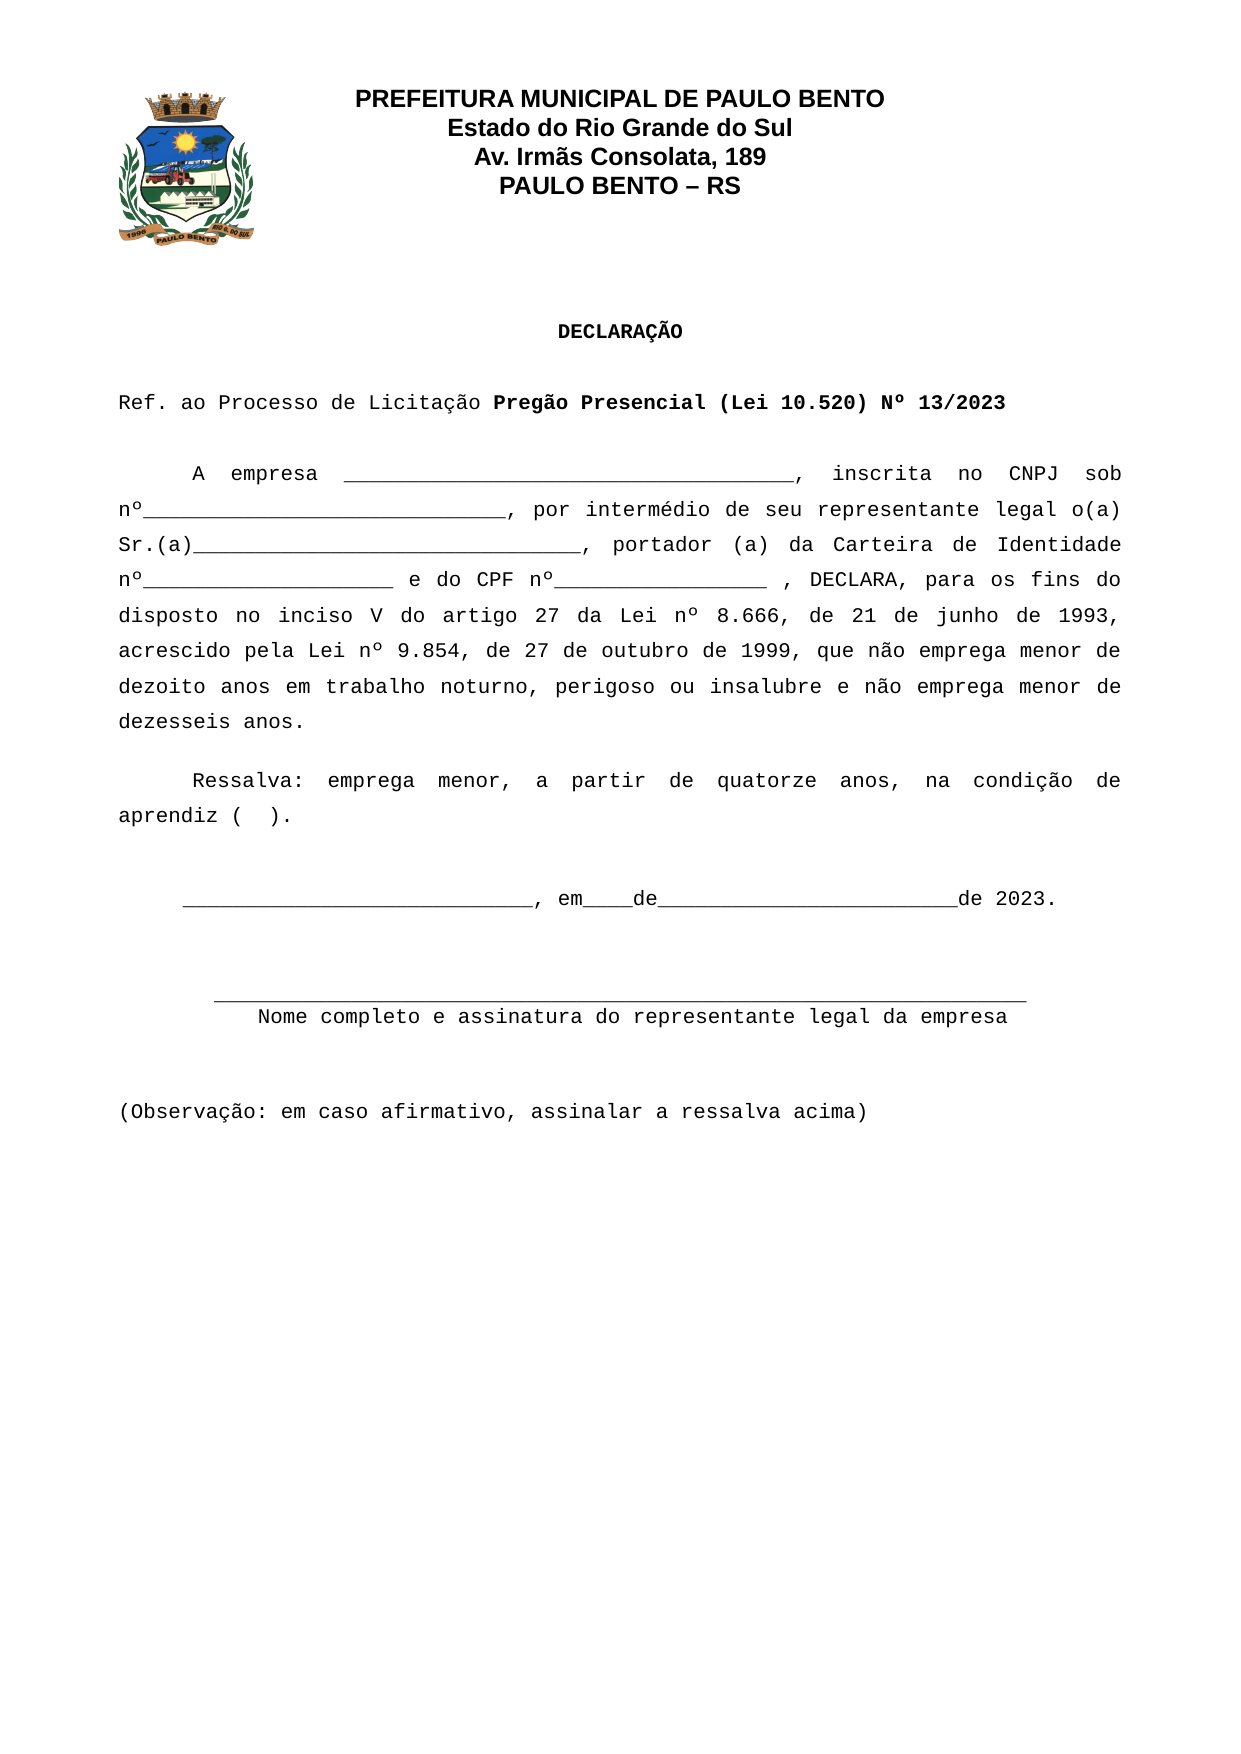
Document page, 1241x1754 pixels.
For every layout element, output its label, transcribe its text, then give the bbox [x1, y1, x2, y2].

text ____________________________, em____de________________________de 2023. [118, 888, 1122, 912]
text Nome completo e assinatura do representante legal da empresa [118, 1006, 1122, 1030]
text _________________________________________________________________ [118, 983, 1122, 1006]
text Ref. ao Processo de Licitação Pregão Presencial (Lei 10.520) Nº 13/2023 [118, 392, 1122, 416]
text Ressalva: emprega menor, a partir de quatorze anos, na condição de aprendiz ( ). [118, 770, 1122, 829]
text (Observação: em caso afirmativo, assinalar a ressalva acima) [118, 1101, 1122, 1125]
text DECLARAÇÃO [118, 321, 1122, 345]
text A empresa ____________________________________, inscrita no CNPJ sob nº_____________________________, por intermédio de seu representante legal o(a) Sr.(a)_______________________________, portador (a) da Carteira de Identidade nº____________________ e do CPF nº_________________ , DECLARA, para os fins do disposto no inciso V do artigo 27 da Lei nº 8.666, de 21 de junho de 1993, acrescido pela Lei nº 9.854, de 27 de outubro de 1999, que não emprega menor de dezoito anos em trabalho noturno, perigoso ou insalubre e não emprega menor de dezesseis anos. [118, 463, 1122, 735]
